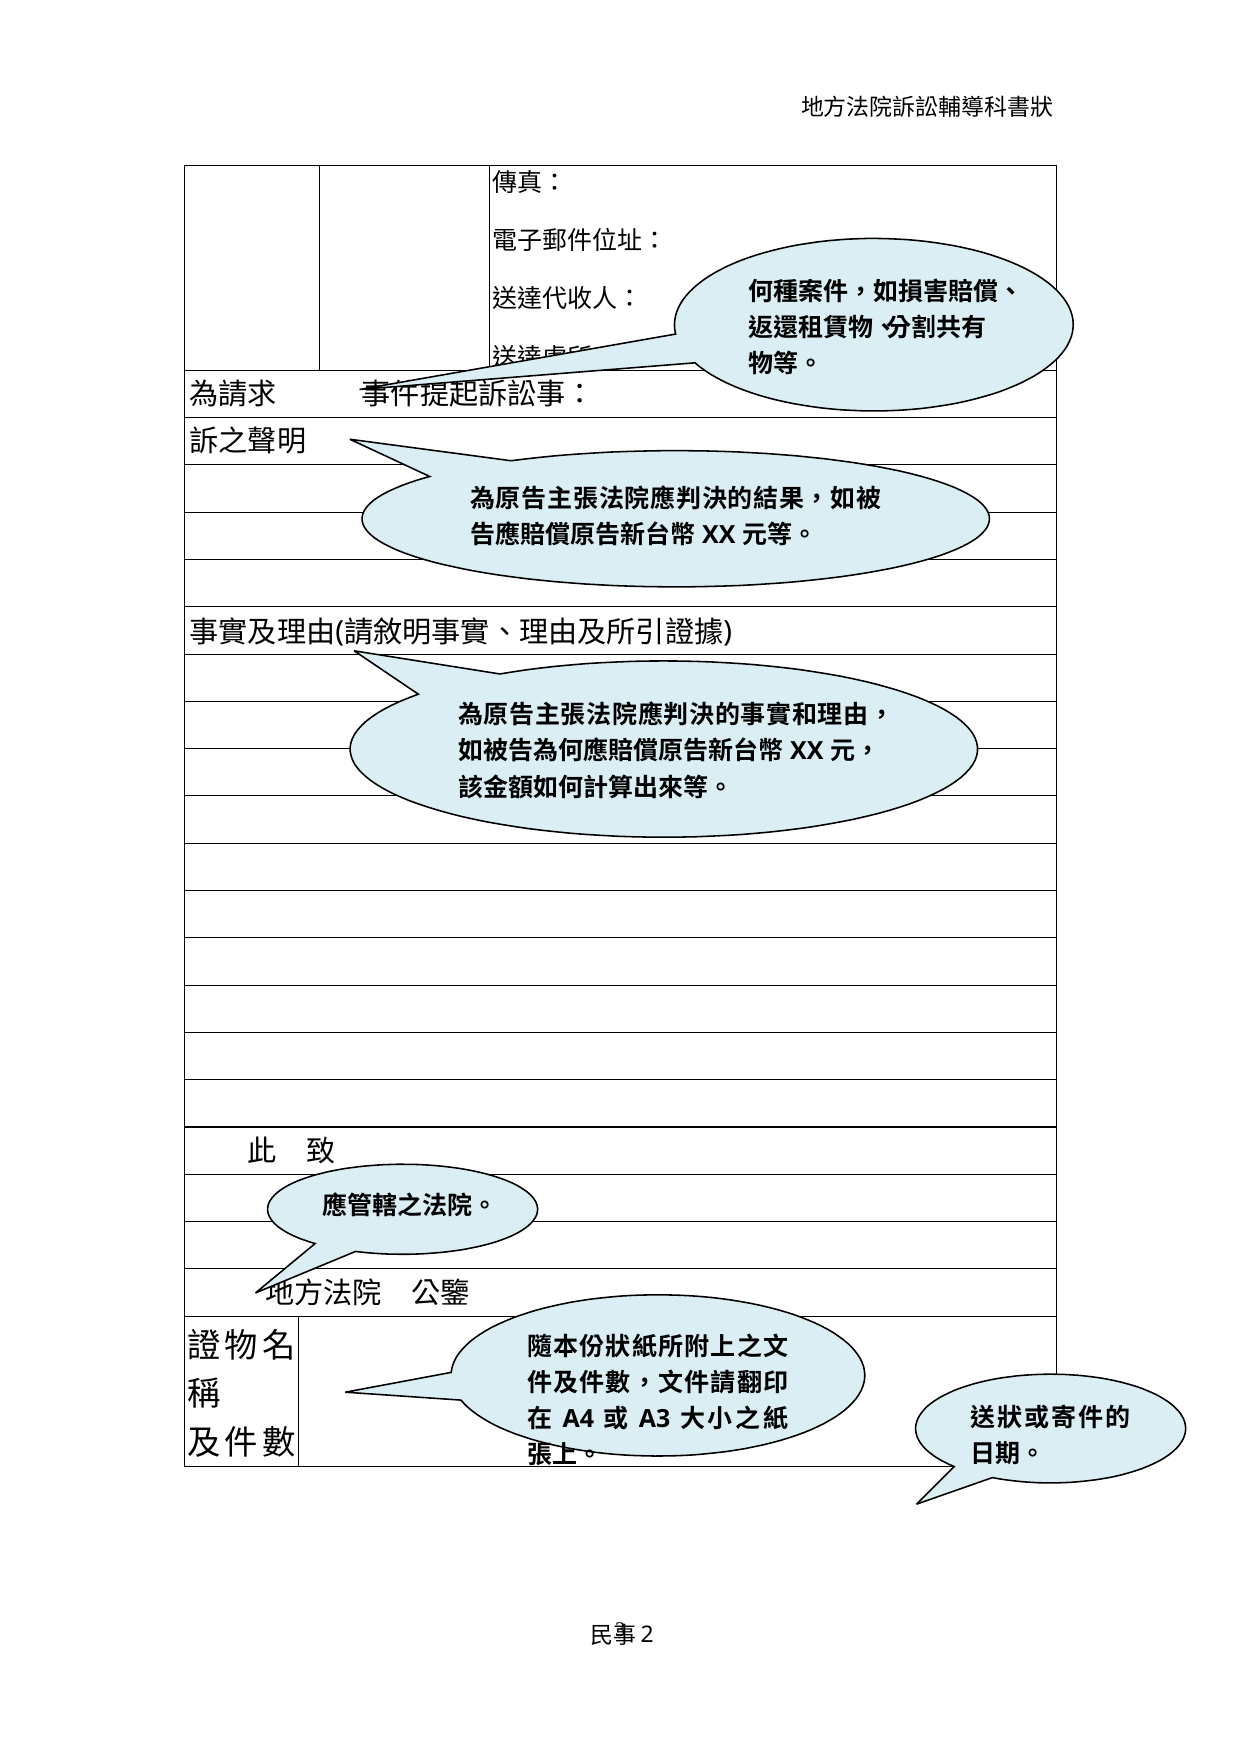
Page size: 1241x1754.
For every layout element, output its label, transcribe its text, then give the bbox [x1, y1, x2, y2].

table_cell [185, 938, 1056, 984]
table_cell [185, 560, 1056, 606]
table_cell [185, 1175, 309, 1221]
table_cell [879, 465, 1056, 512]
table_cell 國民身分證統一編號（或營利事業統一編號）： 性別：男／女 生日： 職業： 住： 郵遞區號： 電話： 傳真： 是否申請『案件進度線上查詢服務』： （聲請本服務，請參考網址： http://cpor.judicial.gov.tw） □否 □是（以一組E-MAIL為限） 電子郵件位址： 送達代收人： 送達處所： 國民身分證統一編號（或營利事業統一編號）： 性別：男／女 生日： 職業： 住： 郵遞區號： 電話： 傳真： 電子郵件位址： 送達代收人： 送達處所： [490, 166, 1056, 365]
table_cell 為請求 事件提起訴訟事： [185, 371, 1056, 417]
table_cell 事實及理由(請敘明事實、理由及所引證據) [185, 607, 1056, 653]
table_cell [299, 1317, 1056, 1466]
table_cell [185, 702, 394, 748]
table_cell [185, 986, 1056, 1032]
table_cell [935, 513, 1056, 559]
table_cell [185, 1222, 312, 1268]
table_cell 證物名稱 及件數 [185, 1317, 298, 1466]
table_cell [185, 166, 319, 370]
table_cell [497, 1175, 1056, 1221]
table_cell [936, 749, 1056, 795]
table_cell [185, 844, 1056, 890]
table_cell [185, 655, 415, 701]
table_cell [185, 891, 1056, 937]
table_cell [934, 702, 1056, 748]
table_cell [185, 749, 392, 795]
table_cell [185, 513, 416, 559]
table_cell [185, 1033, 1056, 1079]
table_cell [185, 465, 425, 512]
table_cell [392, 655, 1056, 701]
table_cell 此 致 [185, 1128, 1056, 1174]
table_cell [320, 166, 489, 370]
table_cell [185, 796, 1056, 843]
table_cell [185, 1080, 1056, 1126]
table_cell 訴之聲明 [185, 418, 1056, 464]
table_cell [321, 1222, 1056, 1268]
table_cell 地方法院 公鑒 [185, 1269, 1056, 1316]
